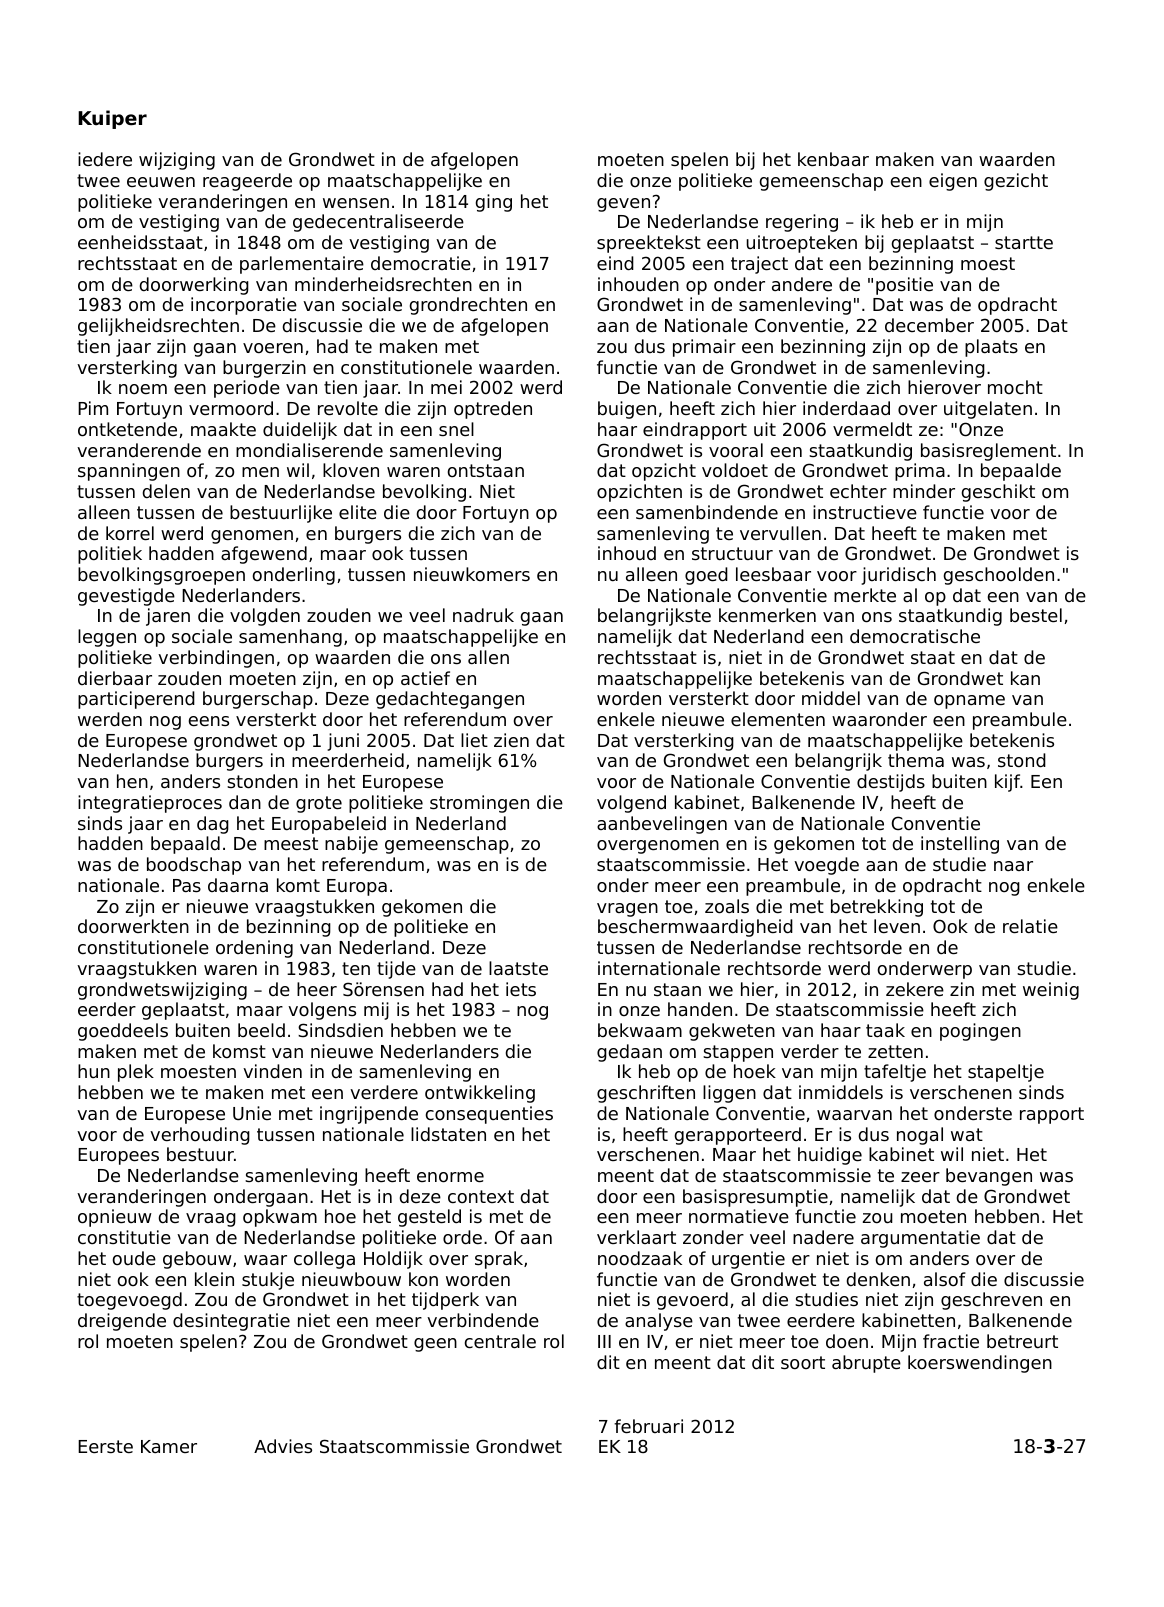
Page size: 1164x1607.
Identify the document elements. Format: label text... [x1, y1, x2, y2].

text iedere wijziging van de Grondwet in de afgelopen twee eeuwen reageerde op maatschappelijke en politieke veranderingen en wensen. In 1814 ging het om de vestiging van de gedecentraliseerde eenheidsstaat, in 1848 om de vestiging van de rechtsstaat en de parlementaire democratie, in 1917 om de doorwerking van minderheidsrechten en in 1983 om de incorporatie van sociale grondrechten en gelijkheidsrechten. De discussie die we de afgelopen tien jaar zijn gaan voeren, had te maken met versterking van burgerzin en constitutionele waarden. [77, 150, 567, 378]
text De Nederlandse regering – ik heb er in mijn spreektekst een uitroepteken bij geplaatst – startte eind 2005 een traject dat een bezinning moest inhouden op onder andere de "positie van de Grondwet in de samenleving". Dat was de opdracht aan de Nationale Conventie, 22 december 2005. Dat zou dus primair een bezinning zijn op de plaats en functie van de Grondwet in de samenleving. [596, 212, 1087, 378]
text De Nederlandse samenleving heeft enorme veranderingen ondergaan. Het is in deze context dat opnieuw de vraag opkwam hoe het gesteld is met de constitutie van de Nederlandse politieke orde. Of aan het oude gebouw, waar collega Holdijk over sprak, niet ook een klein stukje nieuwbouw kon worden toegevoegd. Zou de Grondwet in het tijdperk van dreigende desintegratie niet een meer verbindende rol moeten spelen? Zou de Grondwet geen centrale rol [77, 1166, 567, 1352]
text Ik noem een periode van tien jaar. In mei 2002 werd Pim Fortuyn vermoord. De revolte die zijn optreden ontketende, maakte duidelijk dat in een snel veranderende en mondialiserende samenleving spanningen of, zo men wil, kloven waren ontstaan tussen delen van de Nederlandse bevolking. Niet alleen tussen de bestuurlijke elite die door Fortuyn op de korrel werd genomen, en burgers die zich van de politiek hadden afgewend, maar ook tussen bevolkingsgroepen onderling, tussen nieuwkomers en gevestigde Nederlanders. [77, 378, 567, 606]
text De Nationale Conventie die zich hierover mocht buigen, heeft zich hier inderdaad over uitgelaten. In haar eindrapport uit 2006 vermeldt ze: "Onze Grondwet is vooral een staatkundig basisreglement. In dat opzicht voldoet de Grondwet prima. In bepaalde opzichten is de Grondwet echter minder geschikt om een samenbindende en instructieve functie voor de samenleving te vervullen. Dat heeft te maken met inhoud en structuur van de Grondwet. De Grondwet is nu alleen goed leesbaar voor juridisch geschoolden." [596, 378, 1087, 586]
text Ik heb op de hoek van mijn tafeltje het stapeltje geschriften liggen dat inmiddels is verschenen sinds de Nationale Conventie, waarvan het onderste rapport is, heeft gerapporteerd. Er is dus nogal wat verschenen. Maar het huidige kabinet wil niet. Het meent dat de staatscommissie te zeer bevangen was door een basispresumptie, namelijk dat de Grondwet een meer normatieve functie zou moeten hebben. Het verklaart zonder veel nadere argumentatie dat de noodzaak of urgentie er niet is om anders over de functie van de Grondwet te denken, alsof die discussie niet is gevoerd, al die studies niet zijn geschreven en de analyse van twee eerdere kabinetten, Balkenende III en IV, er niet meer toe doen. Mijn fractie betreurt dit en meent dat dit soort abrupte koerswendingen [596, 1062, 1087, 1373]
text De Nationale Conventie merkte al op dat een van de belangrijkste kenmerken van ons staatkundig bestel, namelijk dat Nederland een democratische rechtsstaat is, niet in de Grondwet staat en dat de maatschappelijke betekenis van de Grondwet kan worden versterkt door middel van de opname van enkele nieuwe elementen waaronder een preambule. Dat versterking van de maatschappelijke betekenis van de Grondwet een belangrijk thema was, stond voor de Nationale Conventie destijds buiten kijf. Een volgend kabinet, Balkenende IV, heeft de aanbevelingen van de Nationale Conventie overgenomen en is gekomen tot de instelling van de staatscommissie. Het voegde aan de studie naar onder meer een preambule, in de opdracht nog enkele vragen toe, zoals die met betrekking tot de beschermwaardigheid van het leven. Ook de relatie tussen de Nederlandse rechtsorde en de internationale rechtsorde werd onderwerp van studie. En nu staan we hier, in 2012, in zekere zin met weinig in onze handen. De staatscommissie heeft zich bekwaam gekweten van haar taak en pogingen gedaan om stappen verder te zetten. [596, 586, 1087, 1062]
text moeten spelen bij het kenbaar maken van waarden die onze politieke gemeenschap een eigen gezicht geven? [596, 150, 1087, 212]
text Zo zijn er nieuwe vraagstukken gekomen die doorwerkten in de bezinning op de politieke en constitutionele ordening van Nederland. Deze vraagstukken waren in 1983, ten tijde van de laatste grondwetswijziging – de heer Sörensen had het iets eerder geplaatst, maar volgens mij is het 1983 – nog goeddeels buiten beeld. Sindsdien hebben we te maken met de komst van nieuwe Nederlanders die hun plek moesten vinden in de samenleving en hebben we te maken met een verdere ontwikkeling van de Europese Unie met ingrijpende consequenties voor de verhouding tussen nationale lidstaten en het Europees bestuur. [77, 896, 567, 1166]
text In de jaren die volgden zouden we veel nadruk gaan leggen op sociale samenhang, op maatschappelijke en politieke verbindingen, op waarden die ons allen dierbaar zouden moeten zijn, en op actief en participerend burgerschap. Deze gedachtegangen werden nog eens versterkt door het referendum over de Europese grondwet op 1 juni 2005. Dat liet zien dat Nederlandse burgers in meerderheid, namelijk 61% van hen, anders stonden in het Europese integratieproces dan de grote politieke stromingen die sinds jaar en dag het Europabeleid in Nederland hadden bepaald. De meest nabije gemeenschap, zo was de boodschap van het referendum, was en is de nationale. Pas daarna komt Europa. [77, 606, 567, 896]
